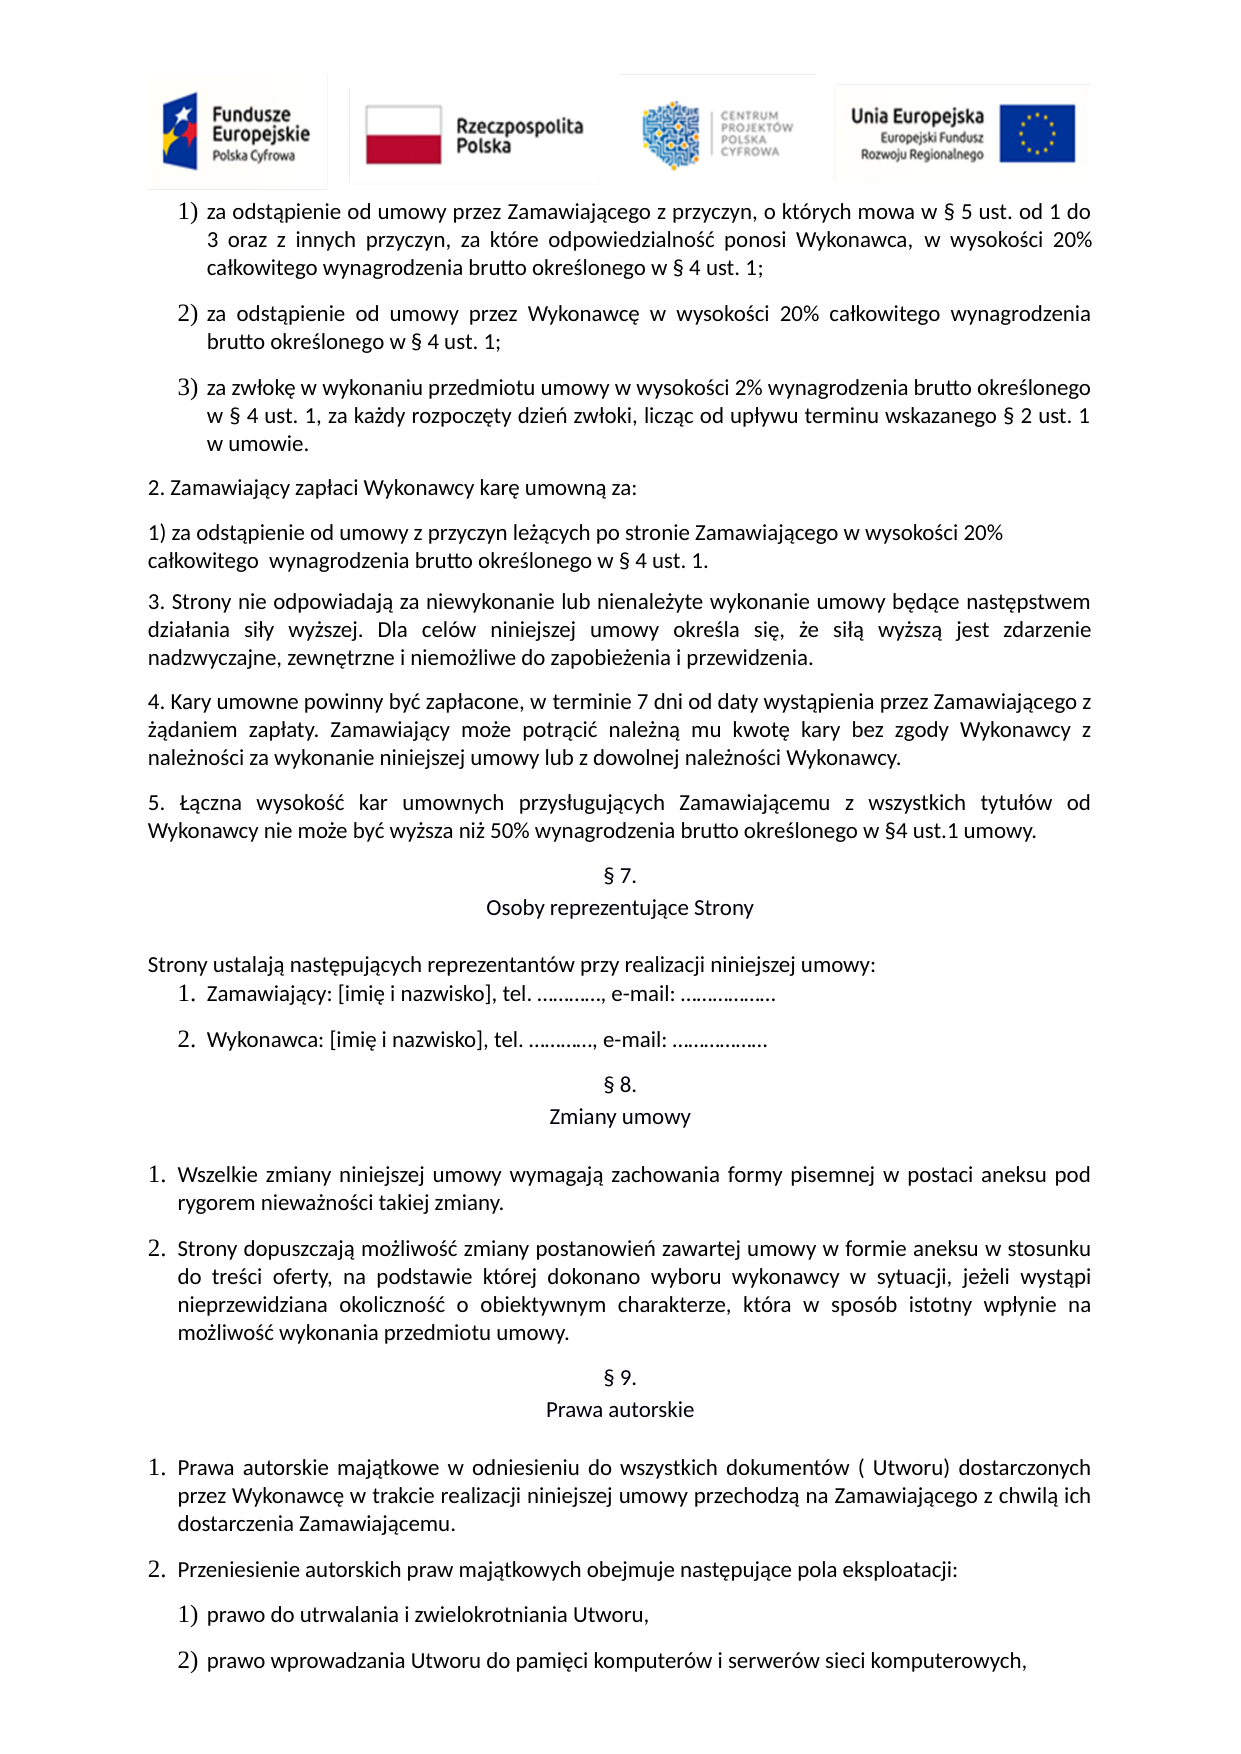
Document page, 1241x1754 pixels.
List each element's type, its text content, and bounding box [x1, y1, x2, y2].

text Strony ustalają następujących reprezentantów przy realizacji niniejszej umowy: [148, 950, 1093, 978]
list Przeniesienie autorskich praw majątkowych obejmuje następujące pola eksploatacji: [148, 1554, 1093, 1583]
list 5. Łączna wysokość kar umownych przysługujących Zamawiającemu z wszystkich tytułów od Wykonawcy nie może być wyższa niż 50% wynagrodzenia brutto określonego w §4 ust.1 umowy. [148, 788, 1093, 844]
list Wykonawca: [imię i nazwisko], tel. …………, e-mail: ……………… [177, 1024, 1093, 1053]
list 3. Strony nie odpowiadają za niewykonanie lub nienależyte wykonanie umowy będące następstwem działania siły wyższej. Dla celów niniejszej umowy określa się, że siłą wyższą jest zdarzenie nadzwyczajne, zewnętrzne i niemożliwe do zapobieżenia i przewidzenia. [148, 587, 1093, 671]
list za odstąpienie od umowy przez Wykonawcę w wysokości 20% całkowitego wynagrodzenia brutto określonego w § 4 ust. 1; [177, 298, 1093, 355]
list za odstąpienie od umowy przez Zamawiającego z przyczyn, o których mowa w § 5 ust. od 1 do 3 oraz z innych przyczyn, za które odpowiedzialność ponosi Wykonawca, w wysokości 20% całkowitego wynagrodzenia brutto określonego w § 4 ust. 1; [177, 196, 1093, 281]
list prawo wprowadzania Utworu do pamięci komputerów i serwerów sieci komputerowych, [177, 1645, 1093, 1674]
list za zwłokę w wykonaniu przedmiotu umowy w wysokości 2% wynagrodzenia brutto określonego w § 4 ust. 1, za każdy rozpoczęty dzień zwłoki, licząc od upływu terminu wskazanego § 2 ust. 1 w umowie. [177, 372, 1093, 457]
list Wszelkie zmiany niniejszej umowy wymagają zachowania formy pisemnej w postaci aneksu pod rygorem nieważności takiej zmiany. [148, 1159, 1093, 1216]
list Prawa autorskie majątkowe w odniesieniu do wszystkich dokumentów ( Utworu) dostarczonych przez Wykonawcę w trakcie realizacji niniejszej umowy przechodzą na Zamawiającego z chwilą ich dostarczenia Zamawiającemu. [148, 1452, 1093, 1537]
subtitle § 9. Prawa autorskie [148, 1363, 1093, 1423]
text 1) za odstąpienie od umowy z przyczyn leżących po stronie Zamawiającego w wysokości 20% całkowitego wynagrodzenia brutto określonego w § 4 ust. 1. [148, 518, 1093, 574]
subtitle § 8. Zmiany umowy [148, 1070, 1093, 1130]
list 4. Kary umowne powinny być zapłacone, w terminie 7 dni od daty wystąpienia przez Zamawiającego z żądaniem zapłaty. Zamawiający może potrącić należną mu kwotę kary bez zgody Wykonawcy z należności za wykonanie niniejszej umowy lub z dowolnej należności Wykonawcy. [148, 687, 1093, 772]
list 2. Zamawiający zapłaci Wykonawcy karę umowną za: [148, 473, 1093, 502]
list Zamawiający: [imię i nazwisko], tel. …………, e-mail: ……………… [177, 978, 1093, 1007]
list prawo do utrwalania i zwielokrotniania Utworu, [177, 1599, 1093, 1629]
subtitle § 7. Osoby reprezentujące Strony [148, 861, 1093, 921]
list Strony dopuszczają możliwość zmiany postanowień zawartej umowy w formie aneksu w stosunku do treści oferty, na podstawie której dokonano wyboru wykonawcy w sytuacji, jeżeli wystąpi nieprzewidziana okoliczność o obiektywnym charakterze, która w sposób istotny wpłynie na możliwość wykonania przedmiotu umowy. [148, 1233, 1093, 1346]
